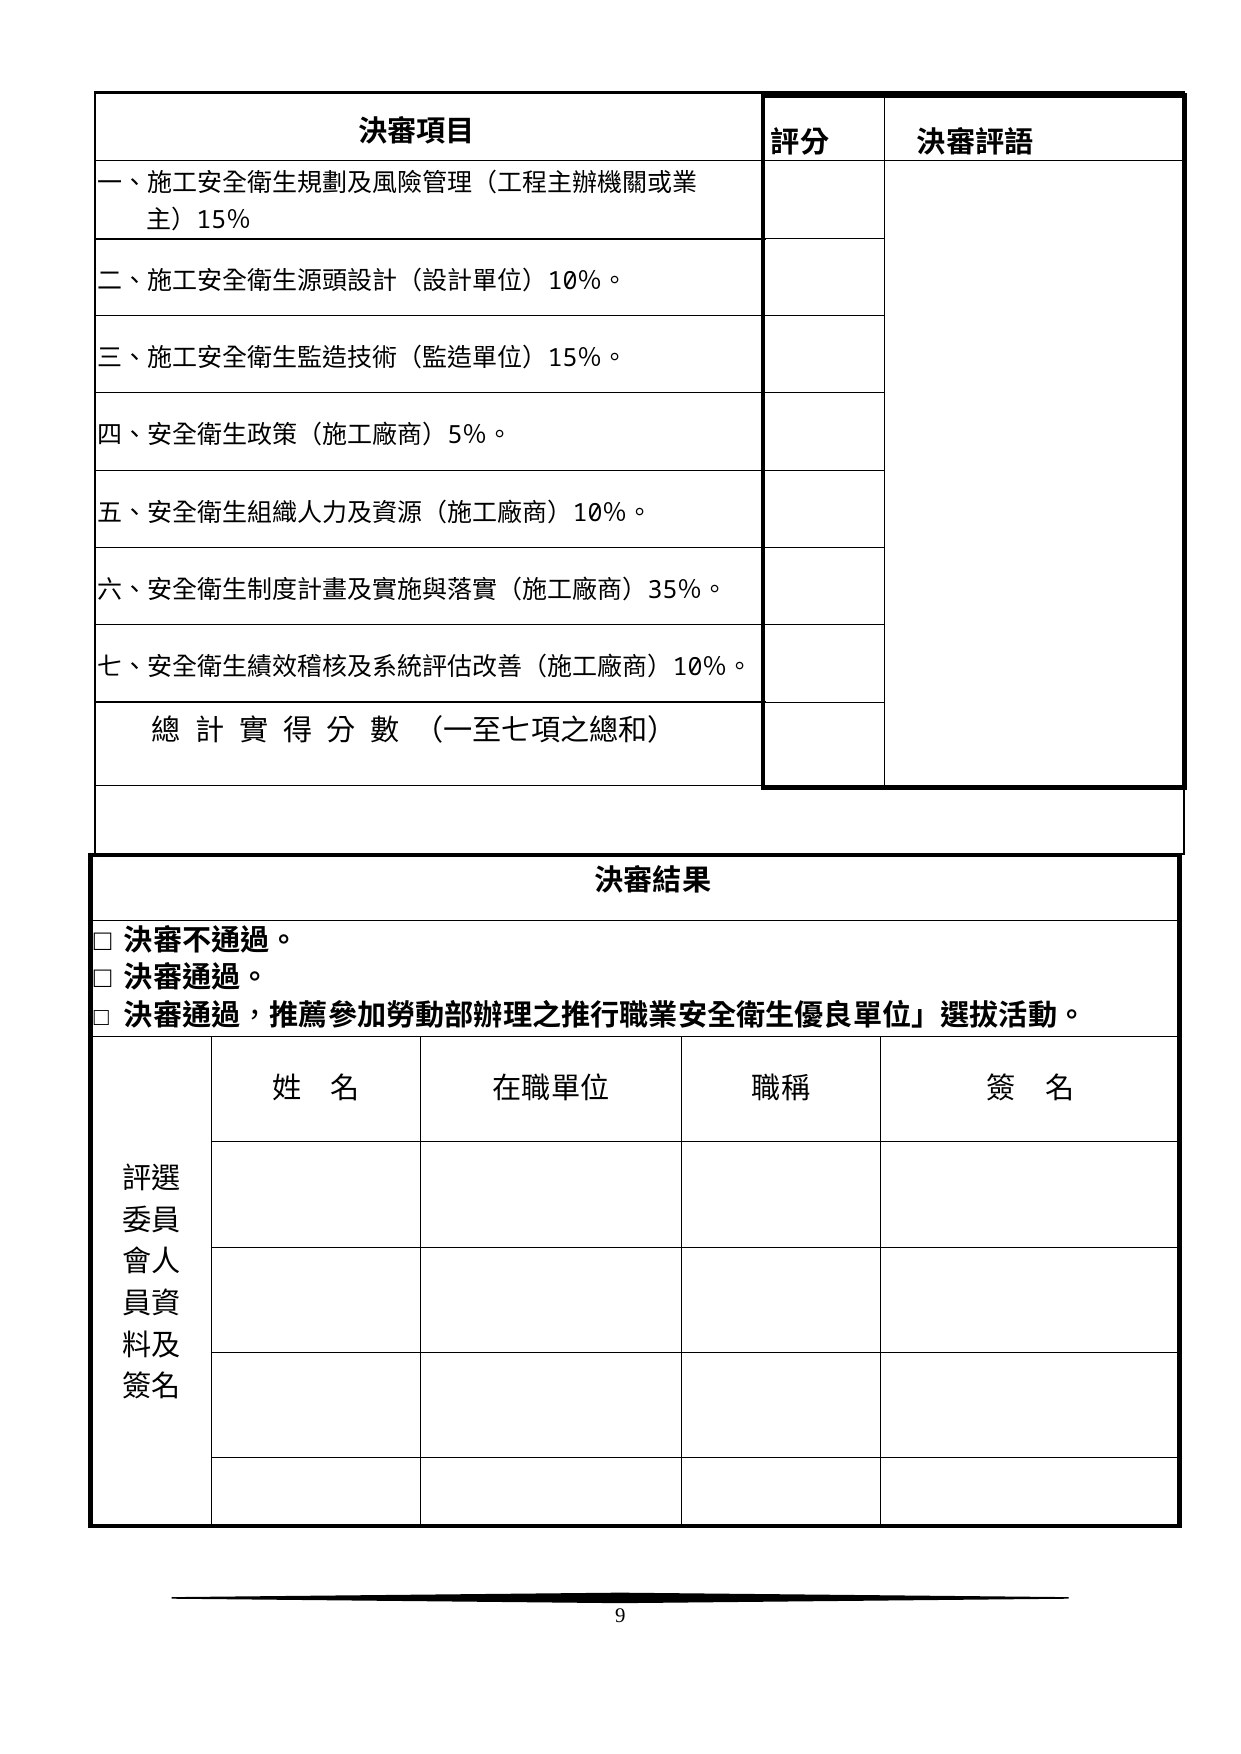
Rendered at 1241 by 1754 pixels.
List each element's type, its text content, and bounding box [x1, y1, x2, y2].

table_cell 三、施工安全衛生監造技術（監造單位）15％。 [96, 316, 761, 392]
table_cell [765, 703, 884, 785]
table_cell [682, 1353, 880, 1457]
table_cell [682, 1142, 880, 1246]
table_cell 評選 委員 會人 員資 料及 簽名 [93, 1037, 211, 1524]
table_cell 職稱 [682, 1037, 880, 1141]
table_cell 一、施工安全衛生規劃及風險管理（工程主辦機關或業主）15％ [96, 161, 761, 238]
table_cell [421, 1458, 681, 1524]
table_cell 在職單位 [421, 1037, 681, 1141]
table_cell [212, 1248, 420, 1351]
table_header 決審評語 [885, 98, 1182, 160]
table_cell [682, 1458, 880, 1524]
table_cell [765, 161, 884, 238]
table_cell [421, 1248, 681, 1351]
table_cell [212, 1458, 420, 1524]
table_cell [765, 625, 884, 701]
table_cell 總 計 實 得 分 數 （一至七項之總和） [96, 703, 761, 785]
table_header 評分 [765, 98, 884, 160]
table_cell [881, 1142, 1177, 1246]
table_cell [212, 1353, 420, 1457]
table_cell 決審結果 [93, 857, 1177, 920]
table_header 決審項目 [96, 94, 761, 160]
table_cell [765, 393, 884, 469]
table_cell 七、安全衛生績效稽核及系統評估改善（施工廠商）10％。 [96, 625, 761, 701]
table_cell [765, 548, 884, 624]
table_cell 六、安全衛生制度計畫及實施與落實（施工廠商）35％。 [96, 548, 761, 624]
table_cell [682, 1248, 880, 1351]
table_cell [421, 1142, 681, 1246]
table_cell [881, 1458, 1177, 1524]
table_cell [765, 239, 884, 315]
table_cell 四、安全衛生政策（施工廠商）5％。 [96, 393, 761, 469]
table_cell [765, 471, 884, 547]
table_cell [421, 1353, 681, 1457]
table_cell [881, 1353, 1177, 1457]
table_cell 二、施工安全衛生源頭設計（設計單位）10％。 [96, 240, 761, 315]
table_cell 姓 名 [212, 1037, 420, 1141]
table_cell [881, 1248, 1177, 1351]
table_cell [885, 161, 1182, 785]
table_cell [765, 316, 884, 392]
table_cell 決審不通過。 決審通過。 決審通過，推薦參加勞動部辦理之推行職業安全衛生優良單位」選拔活動。 [93, 921, 1177, 1036]
table_cell 五、安全衛生組織人力及資源（施工廠商）10％。 [96, 471, 761, 547]
table_cell 簽 名 [881, 1037, 1177, 1141]
table_cell [96, 786, 1183, 853]
table_cell [212, 1142, 420, 1246]
